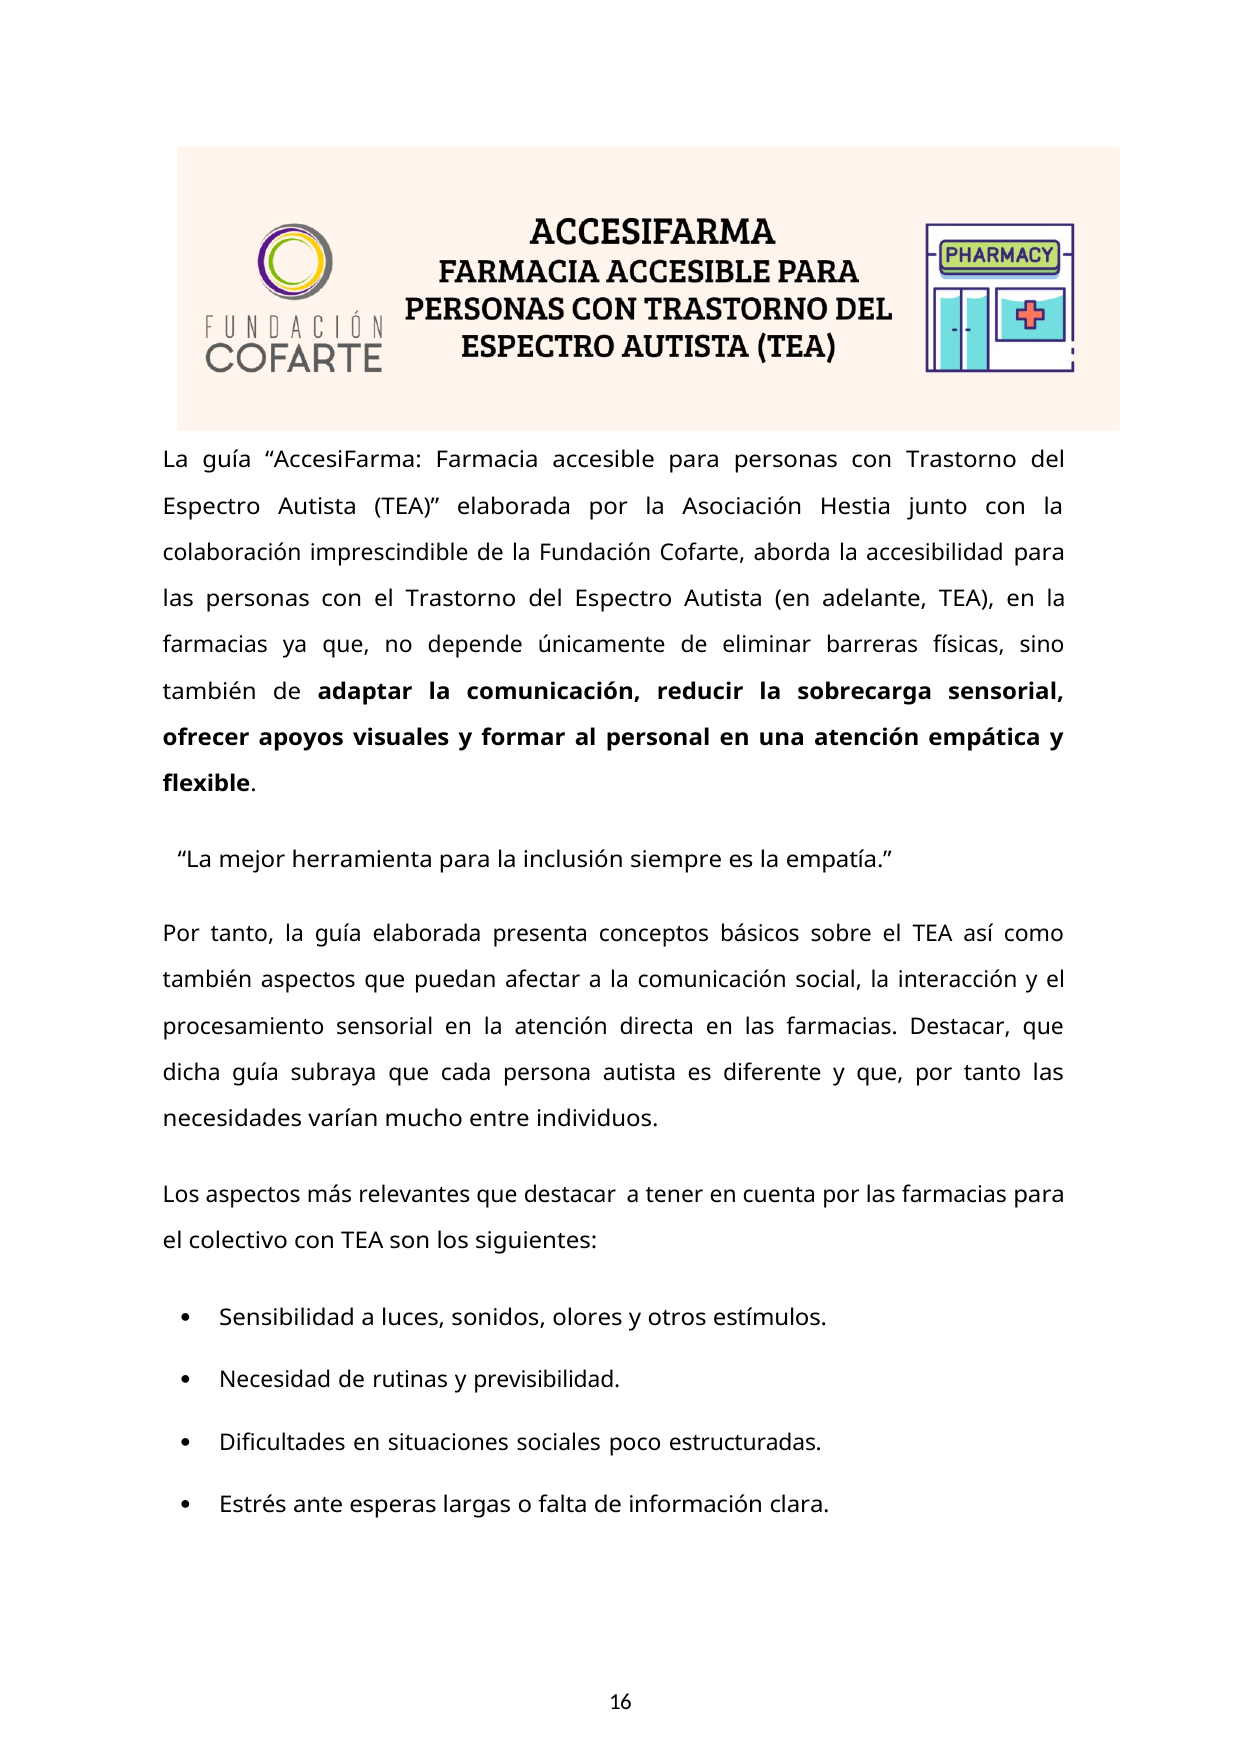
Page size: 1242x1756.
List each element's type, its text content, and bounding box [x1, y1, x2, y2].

text “La mejor herramienta para la inclusión siempre es la empatía.” [177, 843, 1153, 874]
list Sensibilidad a luces, sonidos, olores y otros estímulos. [181, 1301, 1153, 1332]
text Los aspectos más relevantes que destacar a tener en cuenta por las farmacias para el colectivo con TEA son los siguientes: [162, 1178, 1065, 1255]
text Por tanto, la guía elaborada presenta conceptos básicos sobre el TEA así como también aspectos que puedan afectar a la comunicación social, la interacción y el procesamiento sensorial en la atención directa en las farmacias. Destacar, que dicha guía subraya que cada persona autista es diferente y que, por tanto las necesidades varían mucho entre individuos. [162, 917, 1065, 1133]
list Estrés ante esperas largas o falta de información clara. [181, 1488, 1153, 1519]
text La guía “AccesiFarma: Farmacia accesible para personas con Trastorno del Espectro Autista (TEA)” elaborada por la Asociación Hestia junto con la colaboración imprescindible de la Fundación Cofarte, aborda la accesibilidad para las personas con el Trastorno del Espectro Autista (en adelante, TEA), en la farmacias ya que, no depende únicamente de eliminar barreras físicas, sino también de adaptar la comunicación, reducir la sobrecarga sensorial, ofrecer apoyos visuales y formar al personal en una atención empática y flexible. [162, 443, 1065, 798]
list Necesidad de rutinas y previsibilidad. [181, 1363, 1153, 1394]
list Dificultades en situaciones sociales poco estructuradas. [181, 1426, 1153, 1457]
